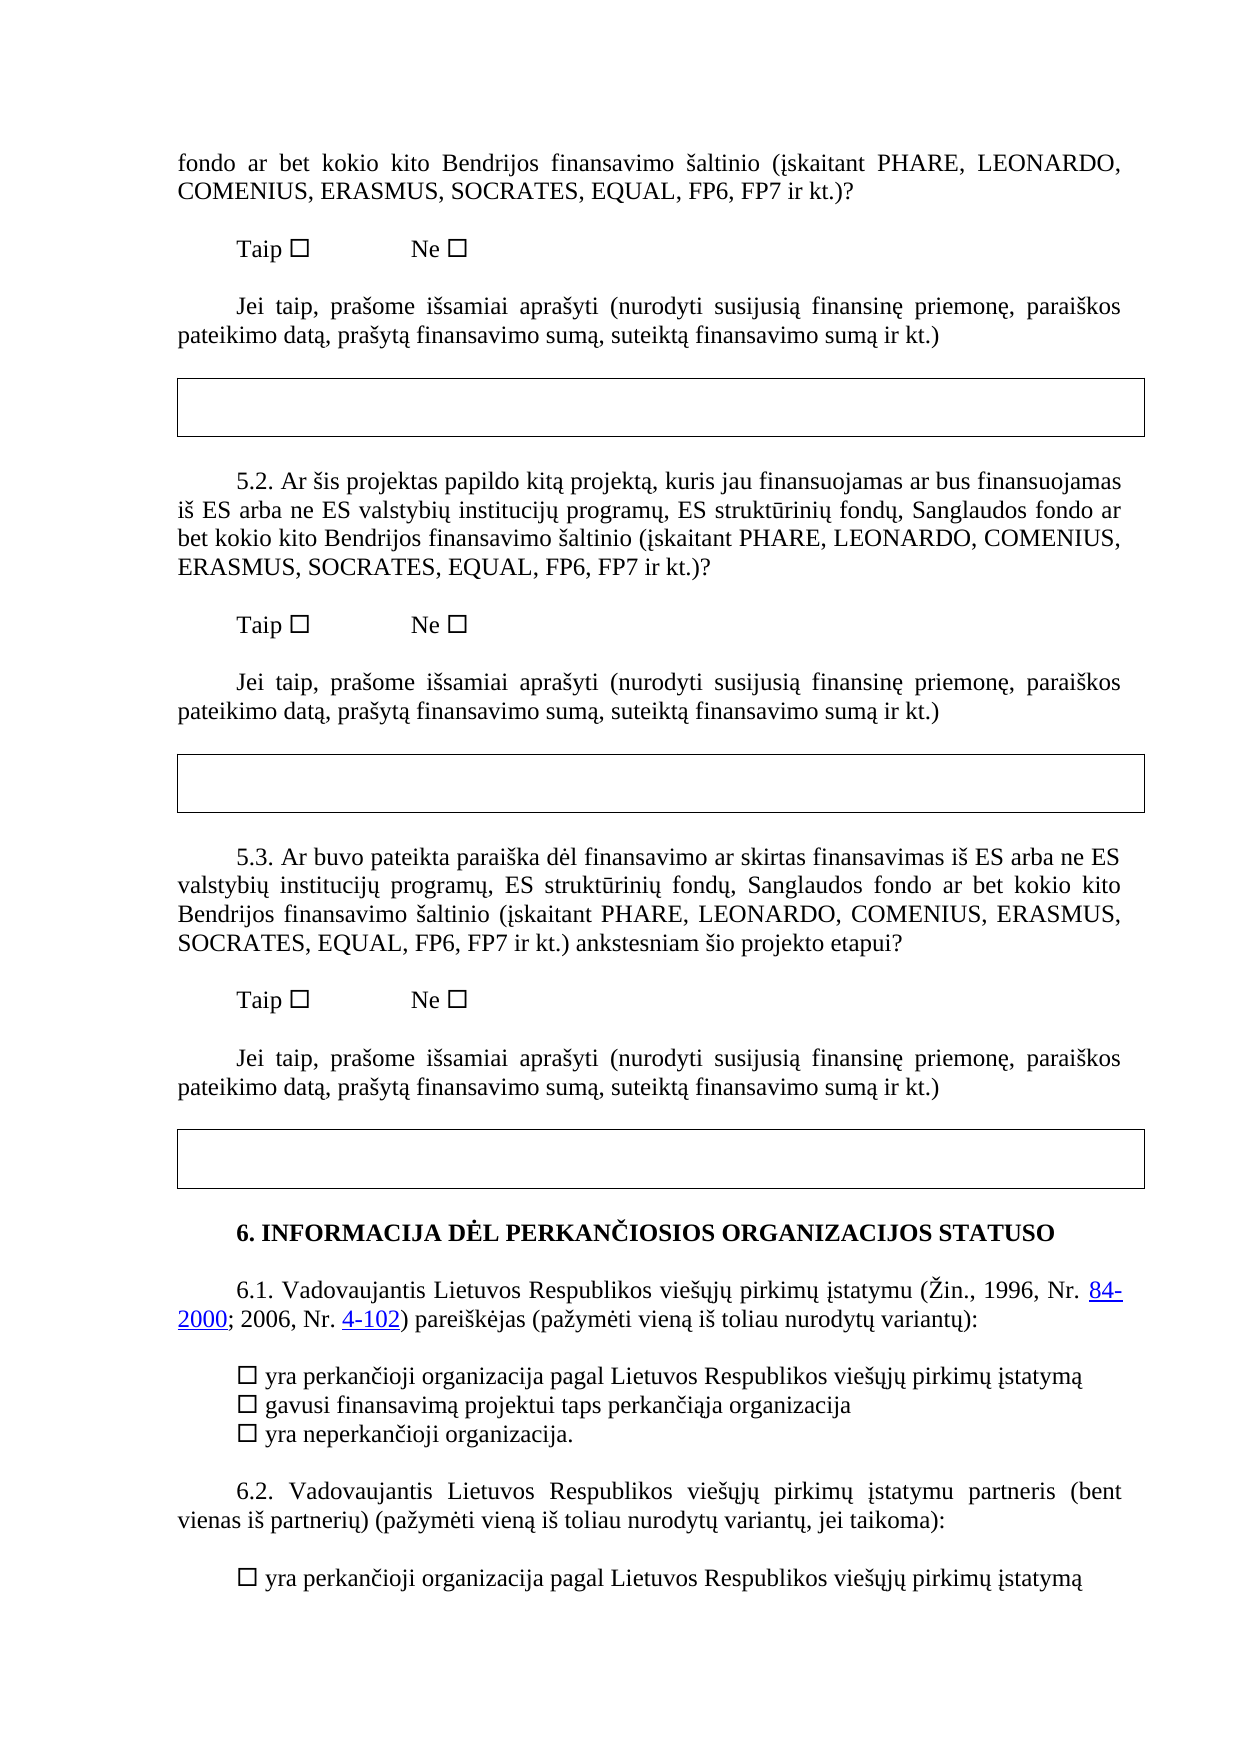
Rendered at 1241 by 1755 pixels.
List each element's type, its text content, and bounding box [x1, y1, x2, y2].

text 6. INFORMACIJA DĖL PERKANČIOSIOS ORGANIZACIJOS STATUSO [177, 1218, 1122, 1246]
text Taip [] Ne [] [177, 610, 1122, 638]
text Jei taip, prašome išsamiai aprašyti (nurodyti susijusią finansinę priemonę, paraiškos pateikimo datą, prašytą finansavimo sumą, suteiktą finansavimo sumą ir kt.) [177, 291, 1122, 349]
text [] yra perkančioji organizacija pagal Lietuvos Respublikos viešųjų pirkimų įstatymą [177, 1361, 1122, 1390]
text 6.2. Vadovaujantis Lietuvos Respublikos viešųjų pirkimų įstatymu partneris (bent vienas iš partnerių) (pažymėti vieną iš toliau nurodytų variantų, jei taikoma): [177, 1476, 1122, 1534]
text [] yra perkančioji organizacija pagal Lietuvos Respublikos viešųjų pirkimų įstatymą [177, 1563, 1122, 1591]
text Taip [] Ne [] [177, 234, 1122, 263]
table_header [178, 755, 1144, 812]
text Jei taip, prašome išsamiai aprašyti (nurodyti susijusią finansinę priemonę, paraiškos pateikimo datą, prašytą finansavimo sumą, suteiktą finansavimo sumą ir kt.) [177, 1043, 1122, 1101]
text Jei taip, prašome išsamiai aprašyti (nurodyti susijusią finansinę priemonę, paraiškos pateikimo datą, prašytą finansavimo sumą, suteiktą finansavimo sumą ir kt.) [177, 667, 1122, 725]
text [] yra neperkančioji organizacija. [177, 1419, 1122, 1448]
table_header [178, 379, 1144, 436]
text [] gavusi finansavimą projektui taps perkančiąja organizacija [177, 1390, 1122, 1419]
text fondo ar bet kokio kito Bendrijos finansavimo šaltinio (įskaitant PHARE, LEONARDO, COMENIUS, ERASMUS, SOCRATES, EQUAL, FP6, FP7 ir kt.)? [177, 148, 1122, 205]
text 5.3. Ar buvo pateikta paraiška dėl finansavimo ar skirtas finansavimas iš ES arba ne ES valstybių institucijų programų, ES struktūrinių fondų, Sanglaudos fondo ar bet kokio kito Bendrijos finansavimo šaltinio (įskaitant PHARE, LEONARDO, COMENIUS, ERASMUS, SOCRATES, EQUAL, FP6, FP7 ir kt.) ankstesniam šio projekto etapui? [177, 842, 1122, 957]
text Taip [] Ne [] [177, 986, 1122, 1014]
text 6.1. Vadovaujantis Lietuvos Respublikos viešųjų pirkimų įstatymu (Žin., 1996, Nr. 84-2000; 2006, Nr. 4-102) pareiškėjas (pažymėti vieną iš toliau nurodytų variantų): [177, 1275, 1122, 1333]
text 5.2. Ar šis projektas papildo kitą projektą, kuris jau finansuojamas ar bus finansuojamas iš ES arba ne ES valstybių institucijų programų, ES struktūrinių fondų, Sanglaudos fondo ar bet kokio kito Bendrijos finansavimo šaltinio (įskaitant PHARE, LEONARDO, COMENIUS, ERASMUS, SOCRATES, EQUAL, FP6, FP7 ir kt.)? [177, 466, 1122, 581]
table_header [178, 1130, 1144, 1188]
